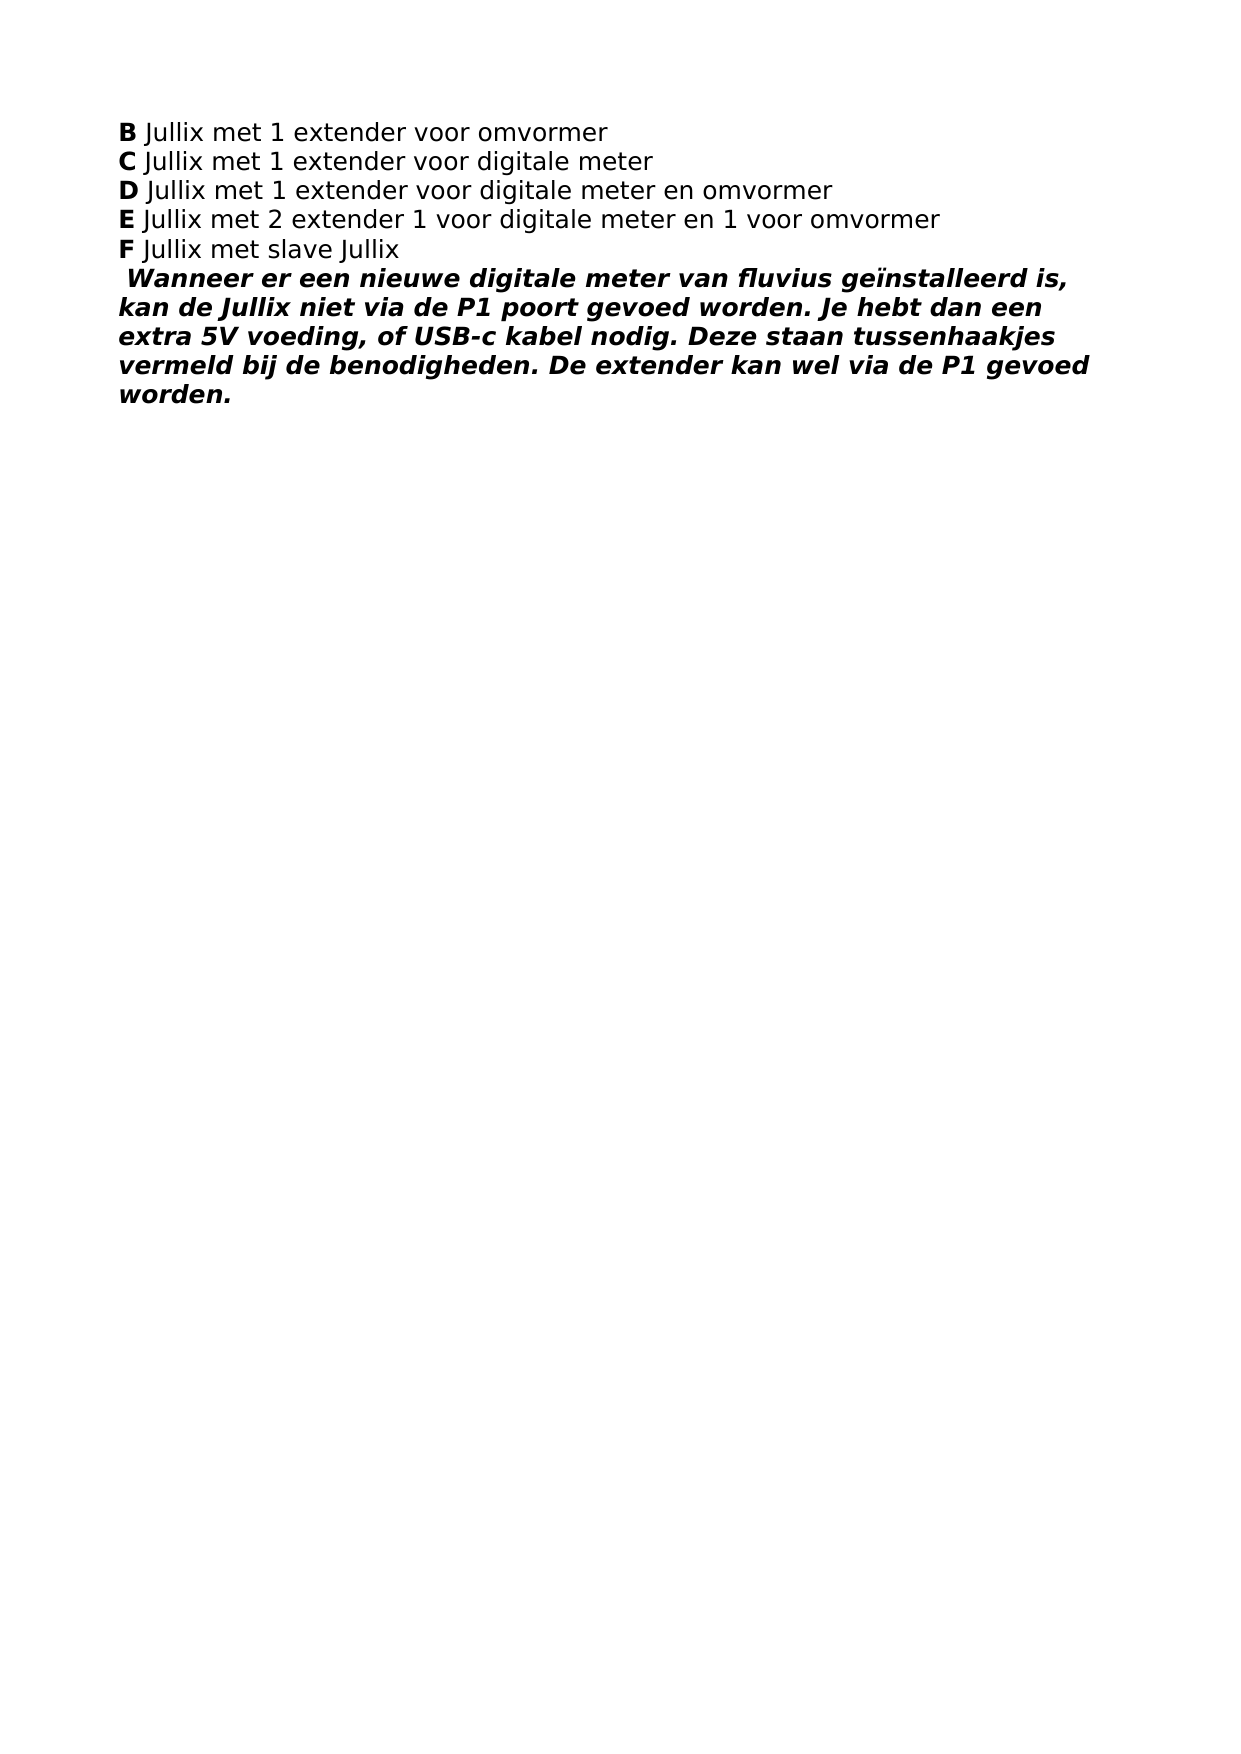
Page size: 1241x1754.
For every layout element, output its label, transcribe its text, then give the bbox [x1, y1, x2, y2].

text B Jullix met 1 extender voor omvormer C Jullix met 1 extender voor digitale meter D Jullix met 1 extender voor digitale meter en omvormer E Jullix met 2 extender 1 voor digitale meter en 1 voor omvormer F Jullix met slave Jullix Wanneer er een nieuwe digitale meter van fluvius geïnstalleerd is, kan de Jullix niet via de P1 poort gevoed worden. Je hebt dan een extra 5V voeding, of USB-c kabel nodig. Deze staan tussenhaakjes vermeld bij de benodigheden. De extender kan wel via de P1 gevoed worden. [118, 118, 1122, 410]
